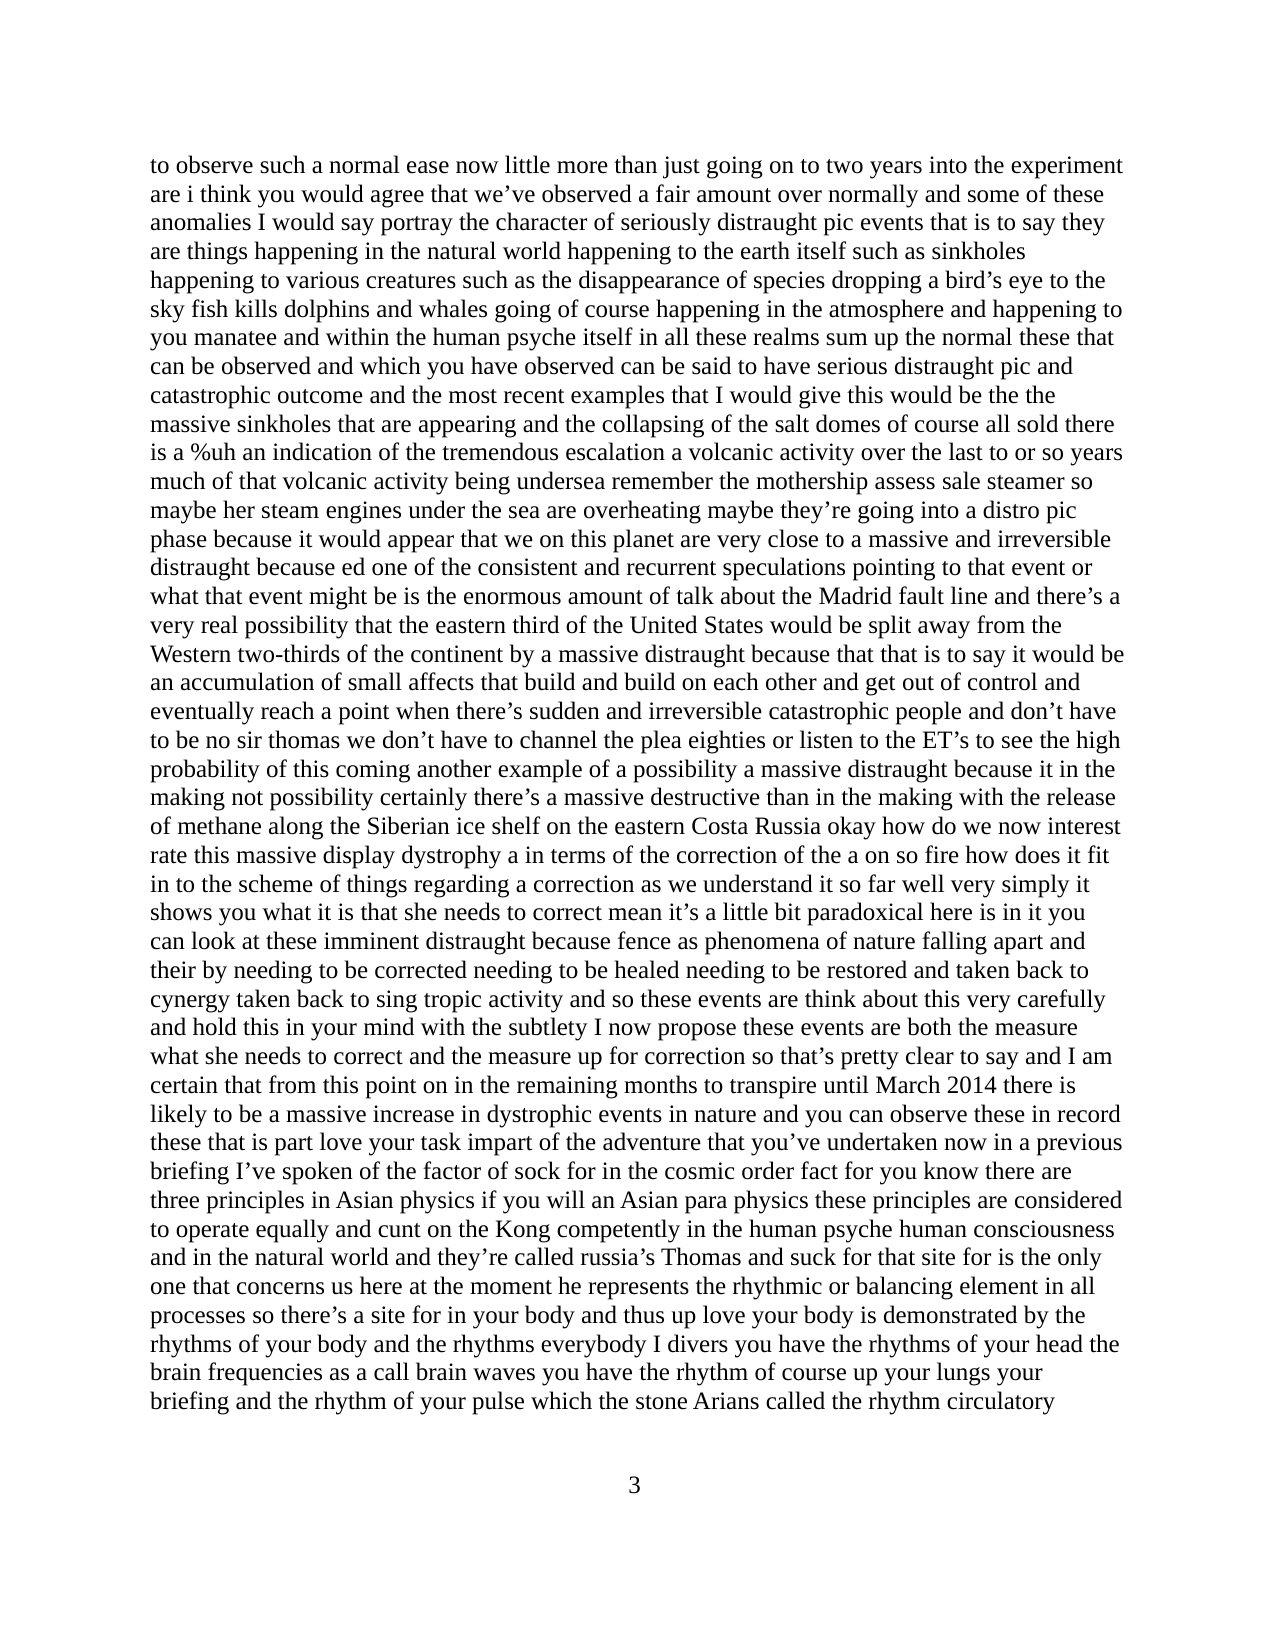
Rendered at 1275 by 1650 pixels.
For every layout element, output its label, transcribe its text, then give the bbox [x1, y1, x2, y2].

text to observe such a normal ease now little more than just going on to two years into the experiment are i think you would agree that we’ve observed a fair amount over normally and some of these anomalies I would say portray the character of seriously distraught pic events that is to say they are things happening in the natural world happening to the earth itself such as sinkholes happening to various creatures such as the disappearance of species dropping a bird’s eye to the sky fish kills dolphins and whales going of course happening in the atmosphere and happening to you manatee and within the human psyche itself in all these realms sum up the normal these that can be observed and which you have observed can be said to have serious distraught pic and catastrophic outcome and the most recent examples that I would give this would be the the massive sinkholes that are appearing and the collapsing of the salt domes of course all sold there is a %uh an indication of the tremendous escalation a volcanic activity over the last to or so years much of that volcanic activity being undersea remember the mothership assess sale steamer so maybe her steam engines under the sea are overheating maybe they’re going into a distro pic phase because it would appear that we on this planet are very close to a massive and irreversible distraught because ed one of the consistent and recurrent speculations pointing to that event or what that event might be is the enormous amount of talk about the Madrid fault line and there’s a very real possibility that the eastern third of the United States would be split away from the Western two-thirds of the continent by a massive distraught because that that is to say it would be an accumulation of small affects that build and build on each other and get out of control and eventually reach a point when there’s sudden and irreversible catastrophic people and don’t have to be no sir thomas we don’t have to channel the plea eighties or listen to the ET’s to see the high probability of this coming another example of a possibility a massive distraught because it in the making not possibility certainly there’s a massive destructive than in the making with the release of methane along the Siberian ice shelf on the eastern Costa Russia okay how do we now interest rate this massive display dystrophy a in terms of the correction of the a on so fire how does it fit in to the scheme of things regarding a correction as we understand it so far well very simply it shows you what it is that she needs to correct mean it’s a little bit paradoxical here is in it you can look at these imminent distraught because fence as phenomena of nature falling apart and their by needing to be corrected needing to be healed needing to be restored and taken back to cynergy taken back to sing tropic activity and so these events are think about this very carefully and hold this in your mind with the subtlety I now propose these events are both the measure what she needs to correct and the measure up for correction so that’s pretty clear to say and I am certain that from this point on in the remaining months to transpire until March 2014 there is likely to be a massive increase in dystrophic events in nature and you can observe these in record these that is part love your task impart of the adventure that you’ve undertaken now in a previous briefing I’ve spoken of the factor of sock for in the cosmic order fact for you know there are three principles in Asian physics if you will an Asian para physics these principles are considered to operate equally and cunt on the Kong competently in the human psyche human consciousness and in the natural world and they’re called russia’s Thomas and suck for that site for is the only one that concerns us here at the moment he represents the rhythmic or balancing element in all processes so there’s a site for in your body and thus up love your body is demonstrated by the rhythms of your body and the rhythms everybody I divers you have the rhythms of your head the brain frequencies as a call brain waves you have the rhythm of course up your lungs your briefing and the rhythm of your pulse which the stone Arians called the rhythm circulatory [150, 150, 1125, 1415]
